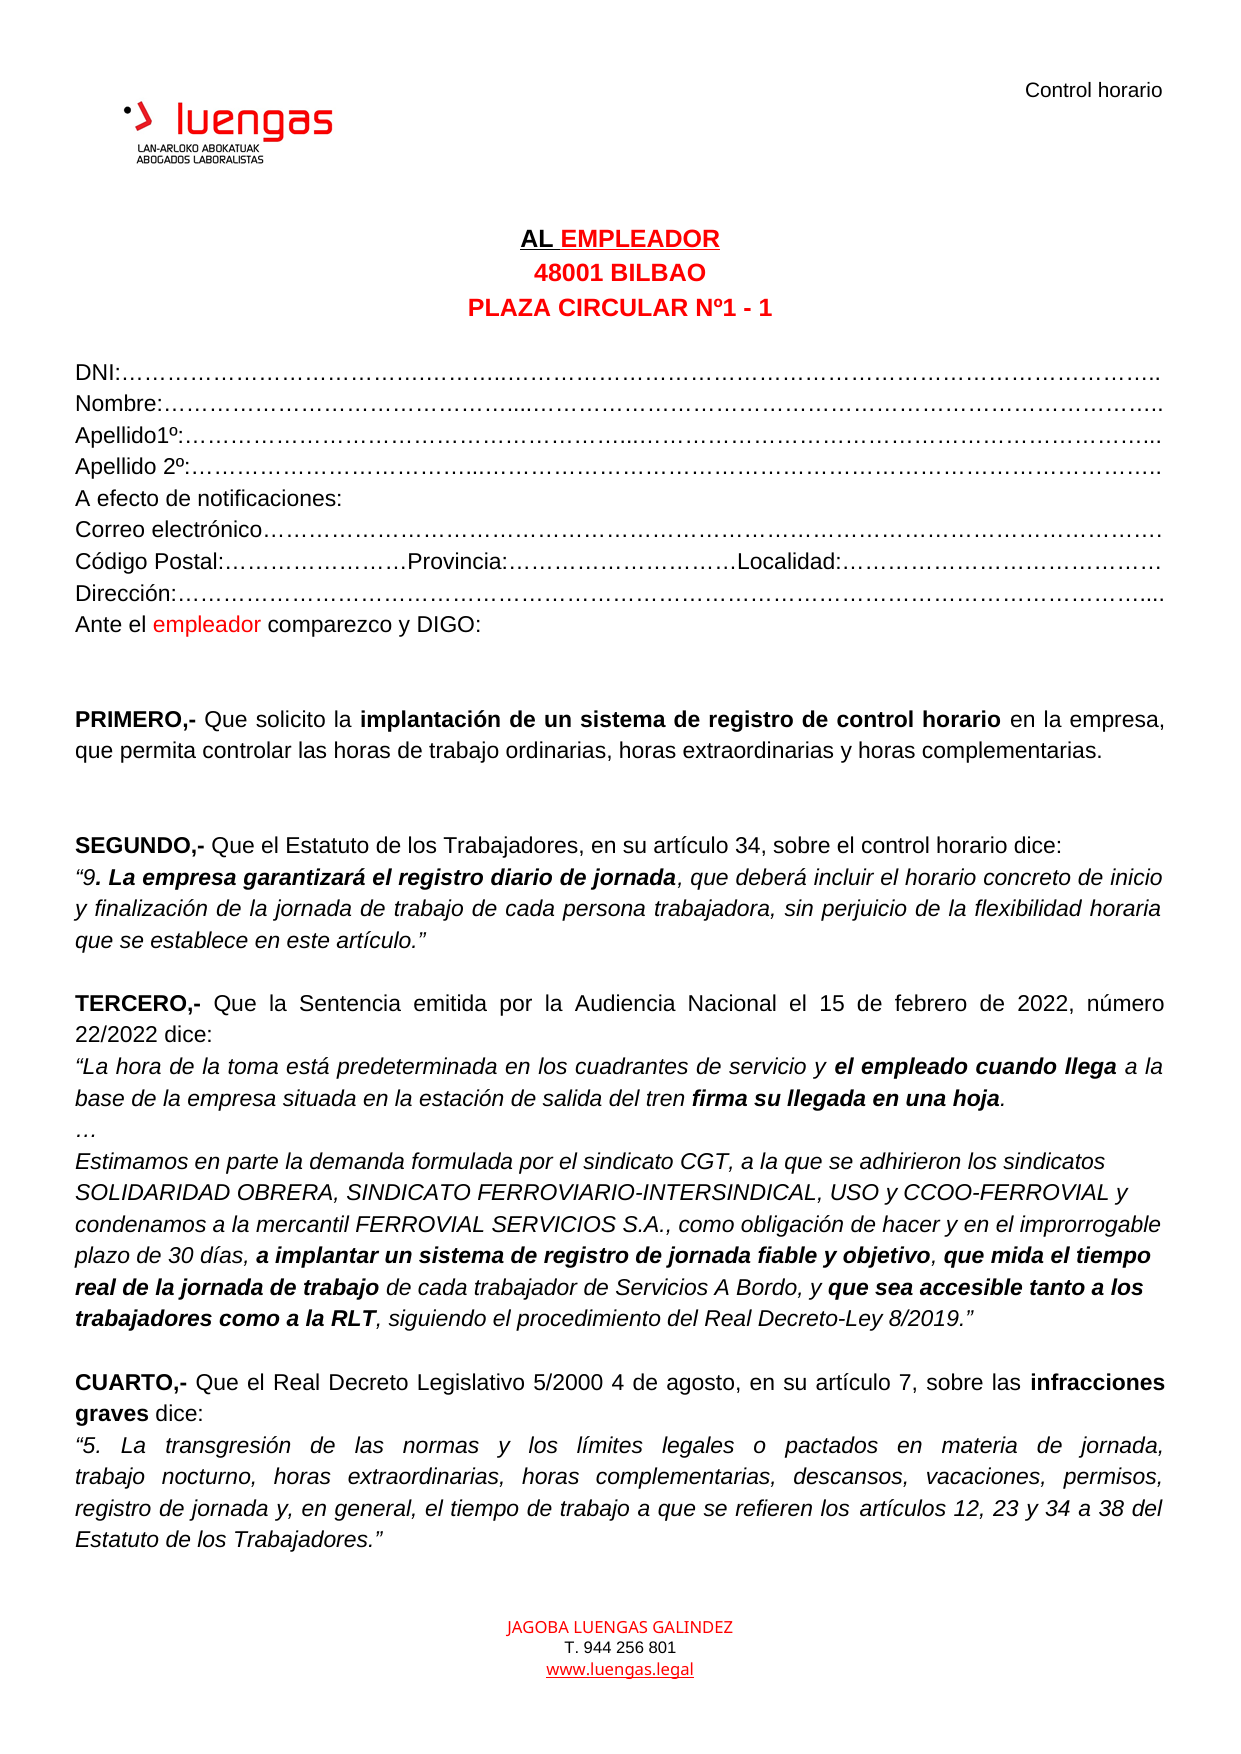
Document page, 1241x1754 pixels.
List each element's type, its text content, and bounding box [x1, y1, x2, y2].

text CUARTO,- Que el Real Decreto Legislativo 5/2000 4 de agosto, en su artículo 7, sobre las infracciones graves dice: [75, 1368, 1165, 1426]
text Nombre:………………………………………....……………………………………………………………………….. [75, 390, 1165, 416]
text “La hora de la toma está predeterminada en los cuadrantes de servicio y el empleado cuando llega a la base de la empresa situada en la estación de salida del tren firma su llegada en una hoja. [75, 1053, 1165, 1111]
text PLAZA CIRCULAR Nº1 - 1 [75, 292, 1165, 321]
text DNI:………………………………….………..………………………………………………………………………….. [75, 358, 1165, 385]
text Dirección:……………………………………………………………………………………………………………….... [75, 579, 1165, 606]
text Apellido1º:…………………………………………………...…………………………………………………………... [75, 422, 1165, 448]
text Ante el empleador comparezco y DIGO: [75, 611, 1165, 637]
text Apellido 2º:………………………………...…………………………………………………………………………….. [75, 453, 1165, 479]
text Correo electrónico………………………………………………………………………………………………………. [75, 516, 1165, 543]
text AL EMPLEADOR [75, 223, 1165, 252]
text “5. La transgresión de las normas y los límites legales o pactados en materia de jornada, trabajo nocturno, horas extraordinarias, horas complementarias, descansos, vacaciones, permisos, registro de jornada y, en general, el tiempo de trabajo a que se refieren los artículos 12, 23 y 34 a 38 del Estatuto de los Trabajadores.” [75, 1432, 1165, 1553]
text SEGUNDO,- Que el Estatuto de los Trabajadores, en su artículo 34, sobre el control horario dice: [75, 832, 1165, 858]
text Código Postal:……………………Provincia:…………………………Localidad:…………………………………… [75, 548, 1165, 574]
text Estimamos en parte la demanda formulada por el sindicato CGT, a la que se adhirieron los sindicatos SOLIDARIDAD OBRERA, SINDICATO FERROVIARIO-INTERSINDICAL, USO y CCOO-FERROVIAL y condenamos a la mercantil FERROVIAL SERVICIOS S.A., como obligación de hacer y en el improrrogable plazo de 30 días, a implantar un sistema de registro de jornada fiable y objetivo, que mida el tiempo real de la jornada de trabajo de cada trabajador de Servicios A Bordo, y que sea accesible tanto a los trabajadores como a la RLT, siguiendo el procedimiento del Real Decreto-Ley 8/2019.” [75, 1148, 1165, 1332]
text “9. La empresa garantizará el registro diario de jornada, que deberá incluir el horario concreto de inicio y finalización de la jornada de trabajo de cada persona trabajadora, sin perjuicio de la flexibilidad horaria que se establece en este artículo.” [75, 863, 1165, 953]
text 48001 BILBAO [75, 258, 1165, 287]
text A efecto de notificaciones: [75, 485, 1165, 511]
text TERCERO,- Que la Sentencia emitida por la Audiencia Nacional el 15 de febrero de 2022, número 22/2022 dice: [75, 990, 1165, 1048]
text PRIMERO,- Que solicito la implantación de un sistema de registro de control horario en la empresa, que permita controlar las horas de trabajo ordinarias, horas extraordinarias y horas complementarias. [75, 706, 1165, 764]
text … [75, 1116, 1165, 1142]
